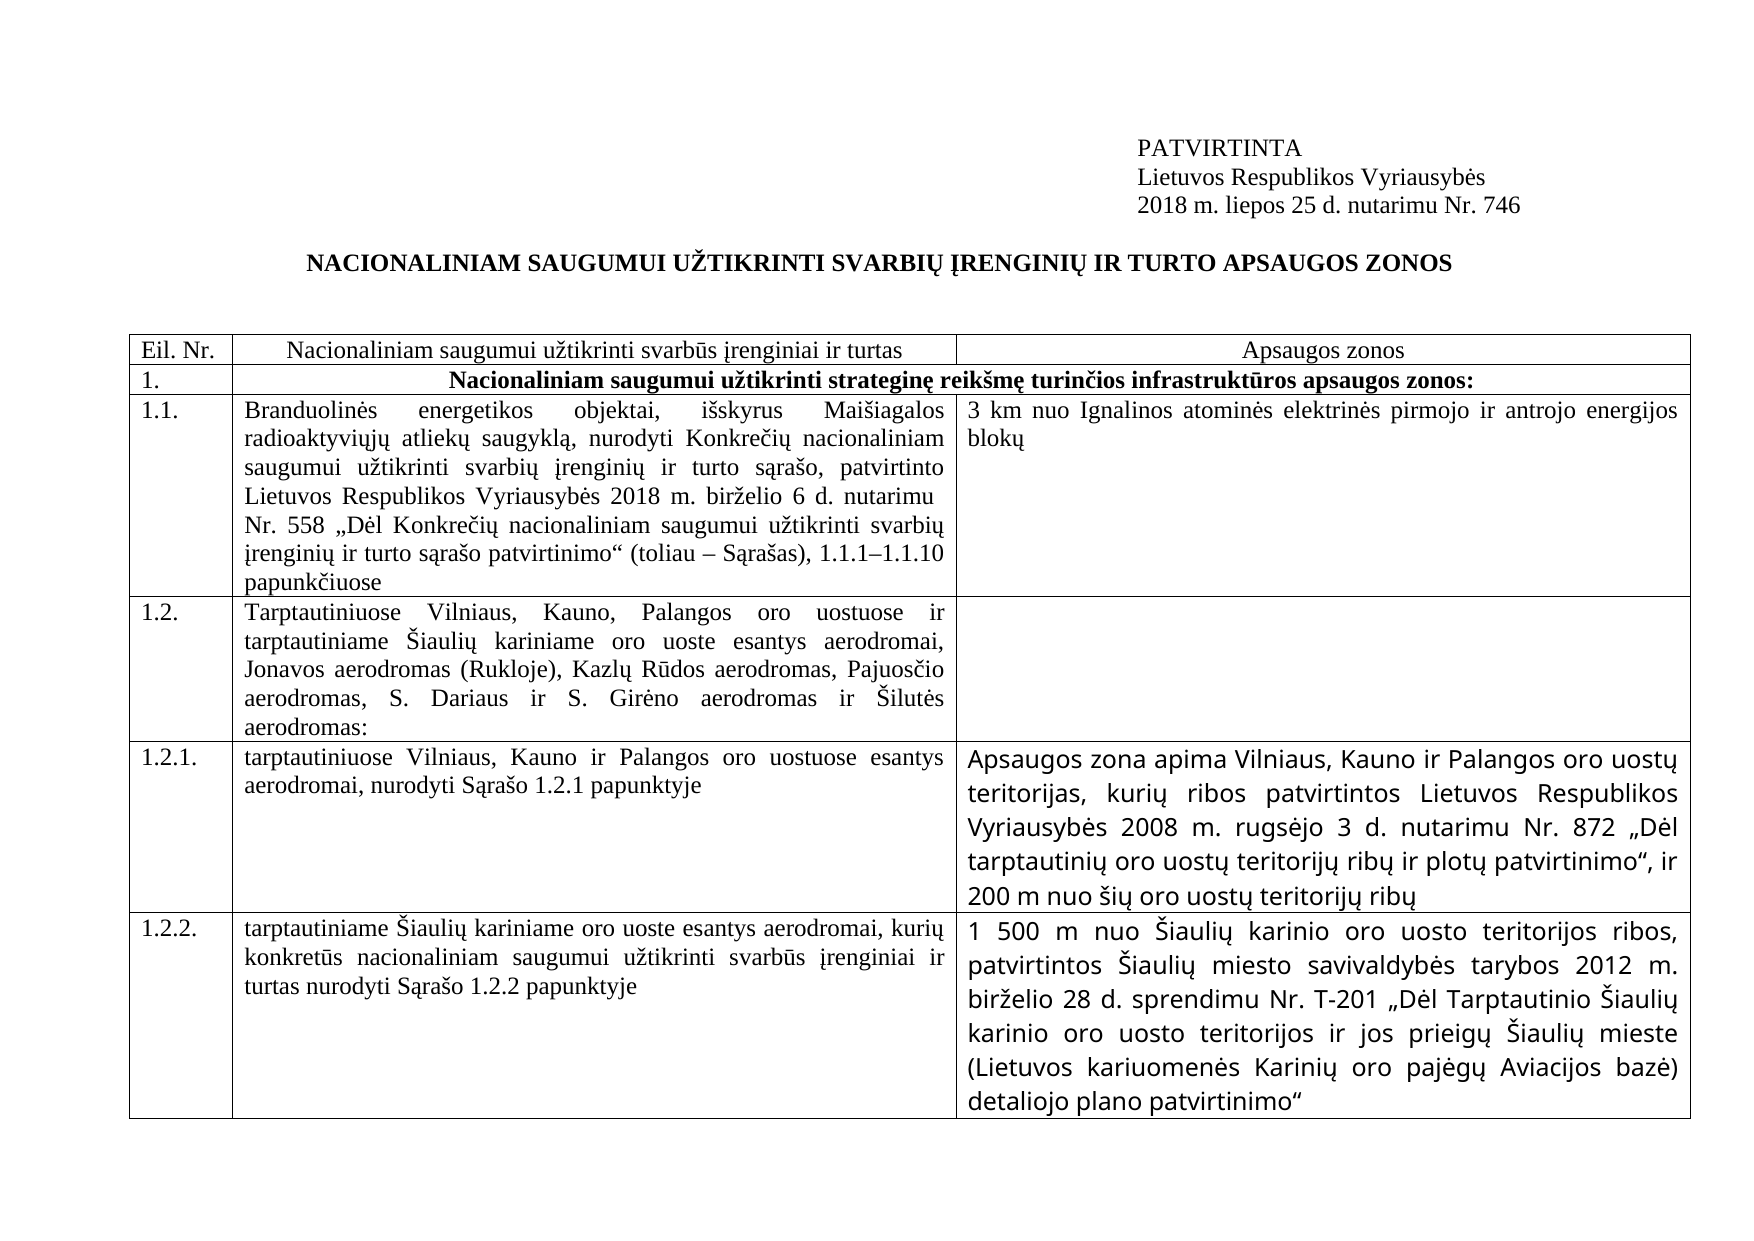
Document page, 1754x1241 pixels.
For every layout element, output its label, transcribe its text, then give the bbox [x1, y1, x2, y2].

table_header Nacionaliniam saugumui užtikrinti svarbūs įrenginiai ir turtas [233, 335, 956, 364]
table_cell 1.1. [130, 395, 232, 596]
table_header Apsaugos zonos [957, 335, 1690, 364]
text PATVIRTINTA [1137, 133, 1651, 162]
table_cell Apsaugos zona apima Vilniaus, Kauno ir Palangos oro uostų teritorijas, kurių ribos patvirtintos Lietuvos Respublikos Vyriausybės 2008 m. rugsėjo 3 d. nutarimu Nr. 872 „Dėl tarptautinių oro uostų teritorijų ribų ir plotų patvirtinimo“, ir 200 m nuo šių oro uostų teritorijų ribų [957, 742, 1690, 912]
table_cell Nacionaliniam saugumui užtikrinti strateginę reikšmę turinčios infrastruktūros apsaugos zonos: [233, 365, 1690, 394]
table_cell 1 500 m nuo Šiaulių karinio oro uosto teritorijos ribos, patvirtintos Šiaulių miesto savivaldybės tarybos 2012 m. birželio 28 d. sprendimu Nr. T-201 „Dėl Tarptautinio Šiaulių karinio oro uosto teritorijos ir jos prieigų Šiaulių mieste (Lietuvos kariuomenės Karinių oro pajėgų Aviacijos bazė) detaliojo plano patvirtinimo“ [957, 913, 1690, 1118]
table_header Eil. Nr. [130, 335, 232, 364]
table_cell tarptautiniuose Vilniaus, Kauno ir Palangos oro uostuose esantys aerodromai, nurodyti Sąrašo 1.2.1 papunktyje [233, 742, 956, 912]
table_cell Branduolinės energetikos objektai, išskyrus Maišiagalos radioaktyviųjų atliekų saugyklą, nurodyti Konkrečių nacionaliniam saugumui užtikrinti svarbių įrenginių ir turto sąrašo, patvirtinto Lietuvos Respublikos Vyriausybės 2018 m. birželio 6 d. nutarimu Nr. 558 „Dėl Konkrečių nacionaliniam saugumui užtikrinti svarbių įrenginių ir turto sąrašo patvirtinimo“ (toliau – Sąrašas), 1.1.1–1.1.10 papunkčiuose [233, 395, 956, 596]
table_cell Tarptautiniuose Vilniaus, Kauno, Palangos oro uostuose ir tarptautiniame Šiaulių kariniame oro uoste esantys aerodromai, Jonavos aerodromas (Rukloje), Kazlų Rūdos aerodromas, Pajuosčio aerodromas, S. Dariaus ir S. Girėno aerodromas ir Šilutės aerodromas: [233, 597, 956, 741]
table_cell 1.2.2. [130, 913, 232, 1118]
table_cell [957, 597, 1690, 741]
table_cell 1.2.1. [130, 742, 232, 912]
table_cell 1.2. [130, 597, 232, 741]
table_cell tarptautiniame Šiaulių kariniame oro uoste esantys aerodromai, kurių konkretūs nacionaliniam saugumui užtikrinti svarbūs įrenginiai ir turtas nurodyti Sąrašo 1.2.2 papunktyje [233, 913, 956, 1118]
table_cell 3 km nuo Ignalinos atominės elektrinės pirmojo ir antrojo energijos blokų [957, 395, 1690, 596]
text NACIONALINIAM SAUGUMUI UŽTIKRINTI SVARBIŲ ĮRENGINIŲ IR TURTO APSAUGOS ZONOS [109, 248, 1651, 277]
text Lietuvos Respublikos Vyriausybės [1137, 162, 1651, 190]
text 2018 m. liepos 25 d. nutarimu Nr. 746 [1137, 190, 1651, 219]
table_cell 1. [130, 365, 232, 394]
